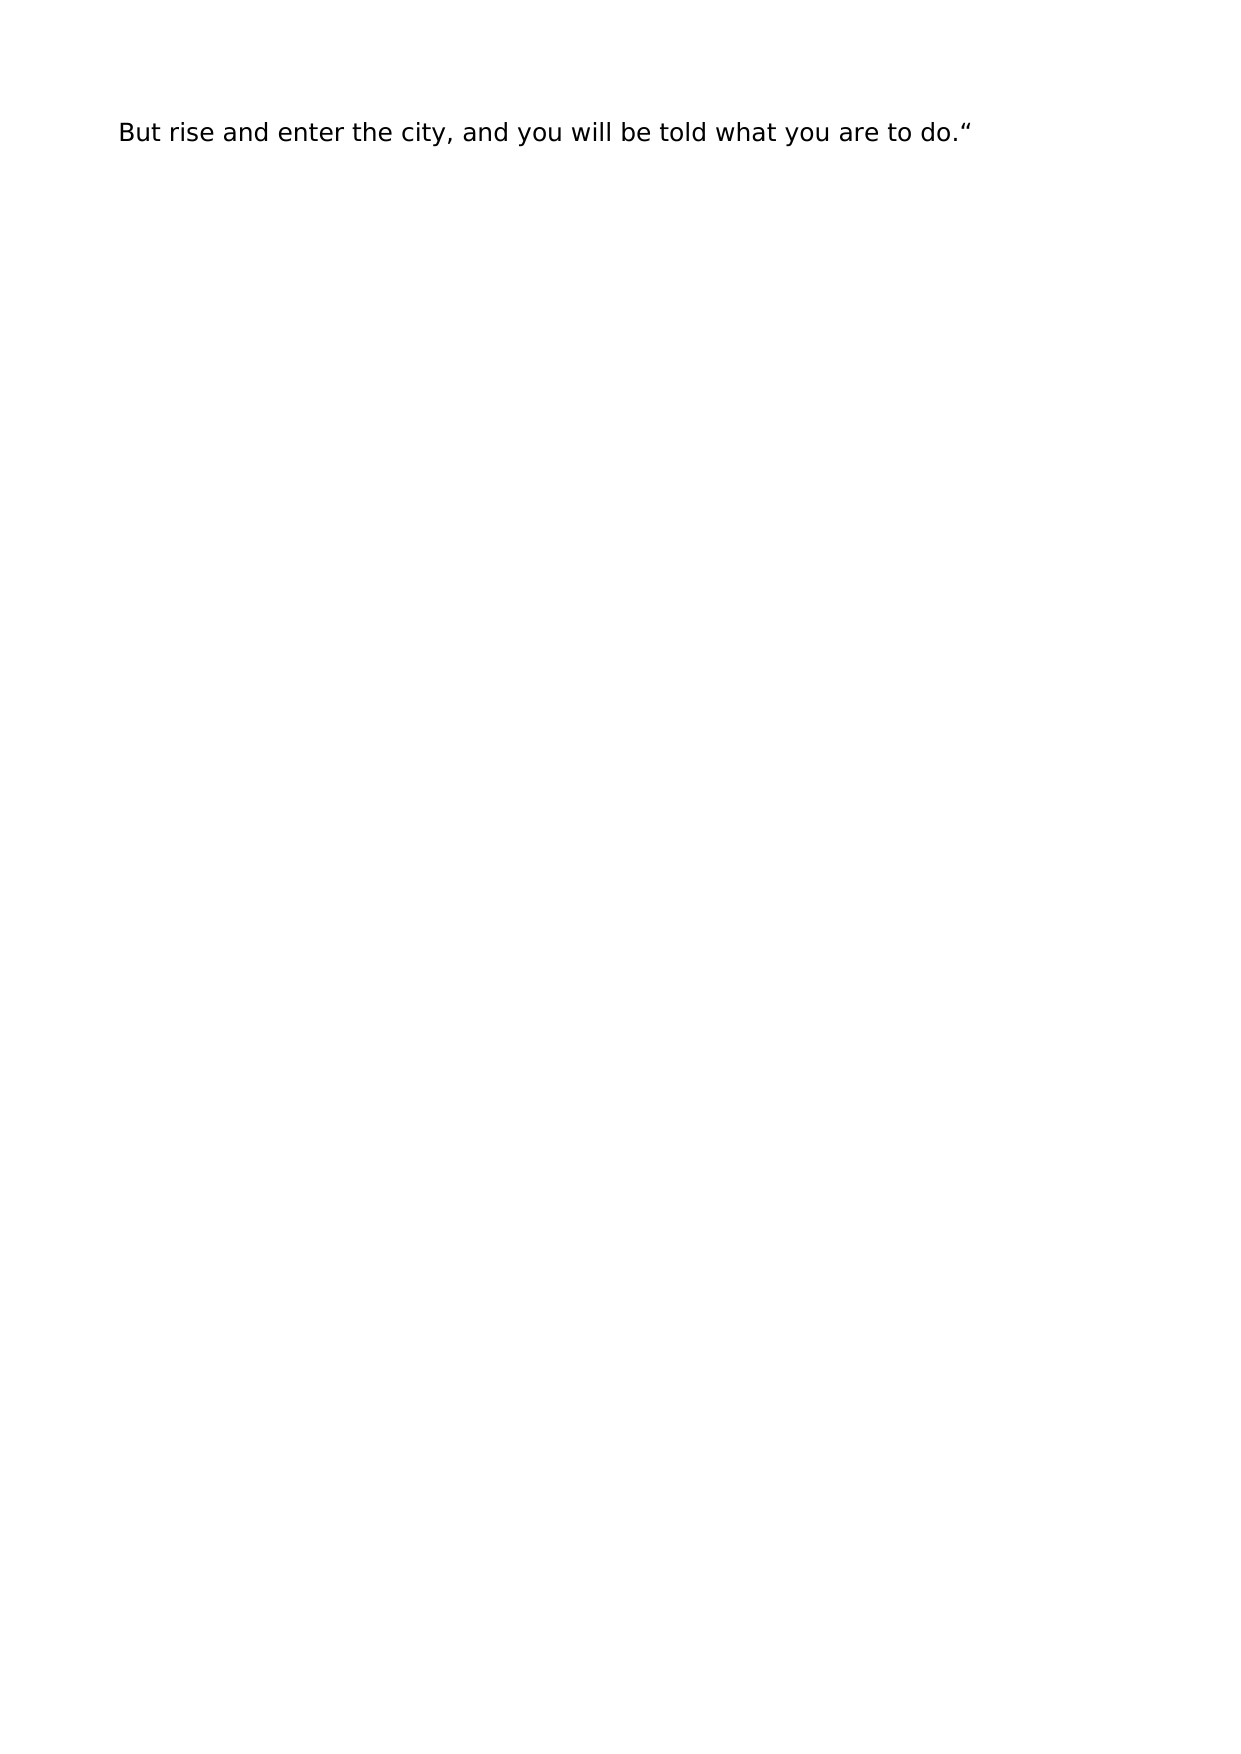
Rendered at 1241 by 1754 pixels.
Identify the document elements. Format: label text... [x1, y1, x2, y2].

text But rise and enter the city, and you will be told what you are to do.“ [118, 118, 1122, 147]
